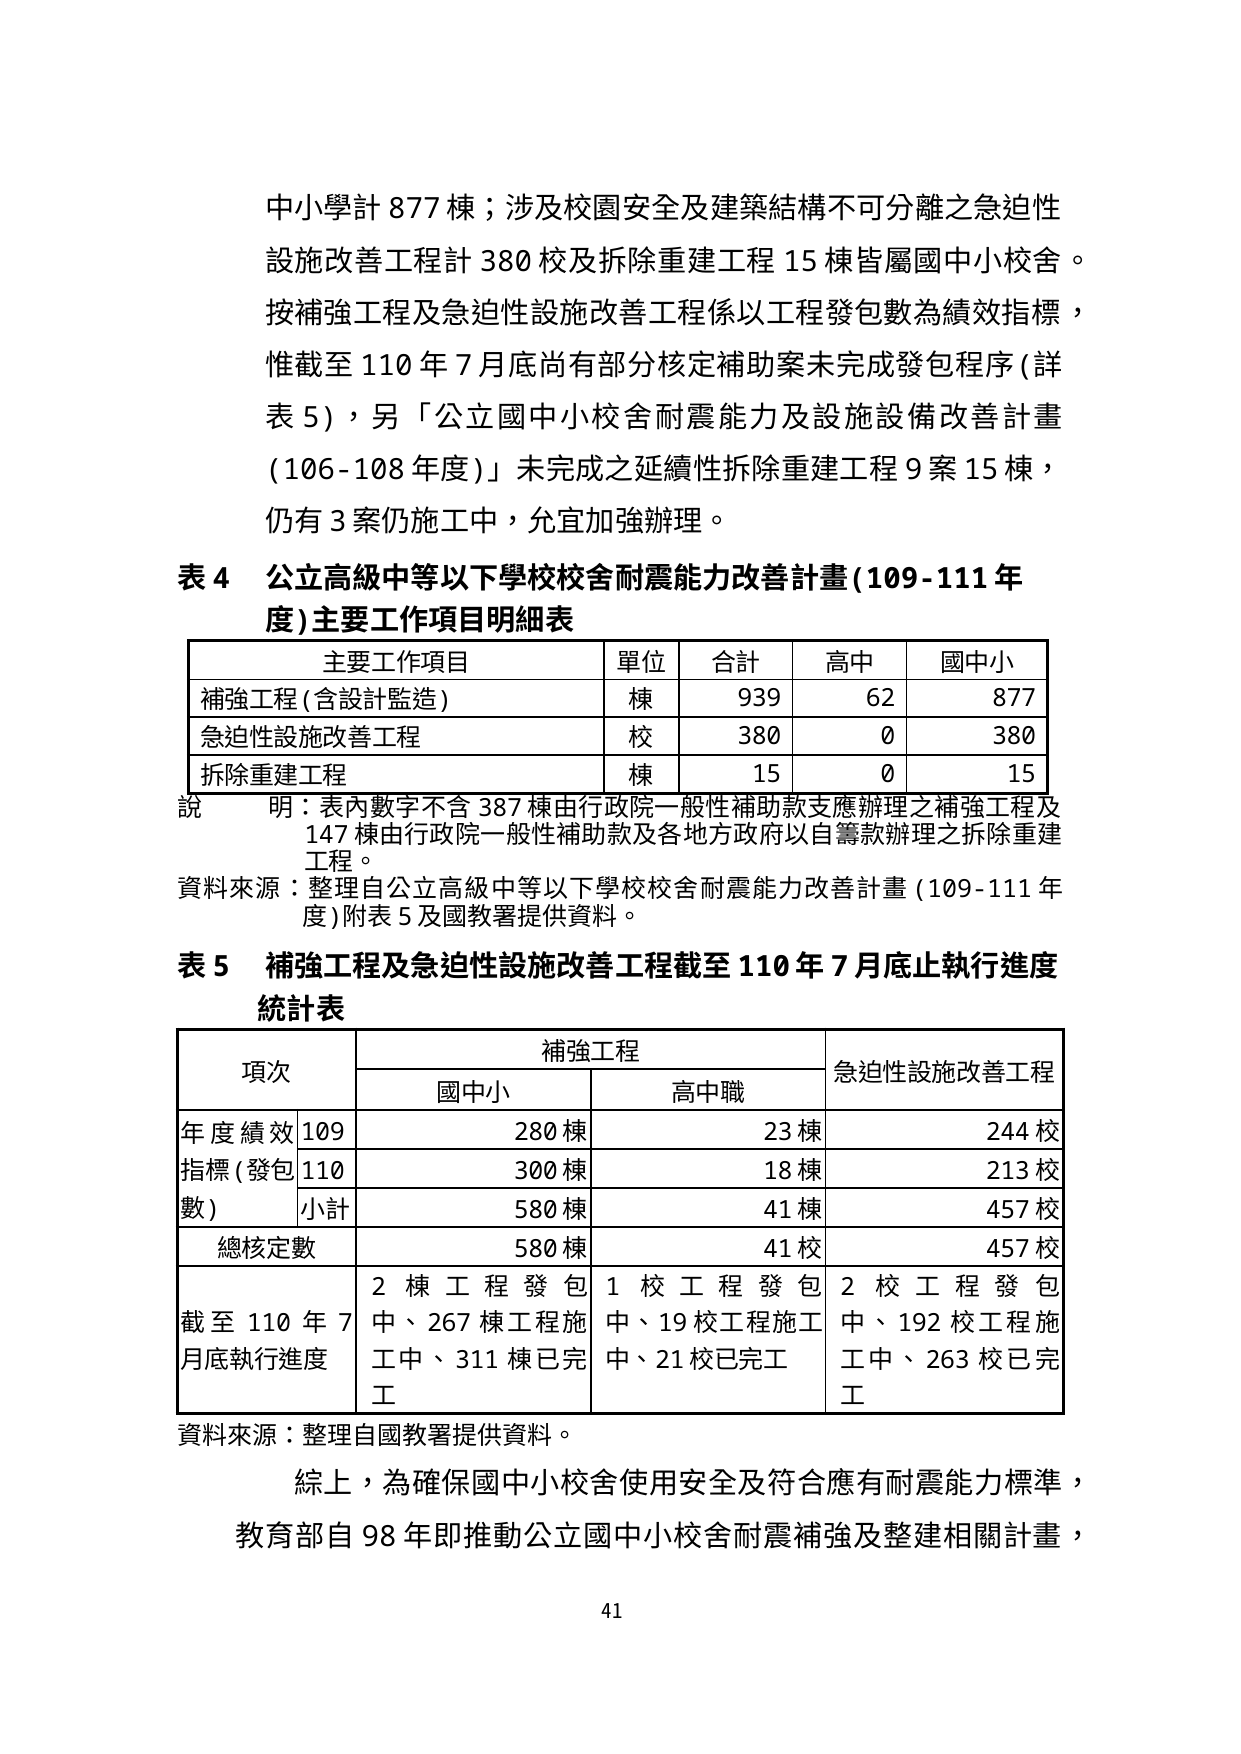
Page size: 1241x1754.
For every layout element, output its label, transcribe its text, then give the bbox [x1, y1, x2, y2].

table_cell 877 [907, 680, 1046, 716]
table_cell 高中職 [592, 1070, 825, 1109]
table_cell 23棟 [592, 1111, 825, 1148]
table_cell 300棟 [357, 1150, 590, 1187]
text 資料來源：整理自公立高級中等以下學校校舍耐震能力改善計畫(109-111年度)附表5及國教署提供資料。 [177, 876, 1063, 930]
table_cell 109 [298, 1111, 355, 1148]
table_cell 110 [298, 1150, 355, 1187]
table_cell 1校工程發包中、19校工程施工中、21校已完工 [592, 1267, 825, 1412]
table_cell 939 [680, 680, 792, 716]
table_cell 580棟 [357, 1189, 590, 1226]
table_cell 15 [680, 756, 792, 792]
table_header 急迫性設施改善工程 [826, 1031, 1062, 1109]
text 說 明：表內數字不含387棟由行政院一般性補助款支應辦理之補強工程及147棟由行政院一般性補助款及各地方政府以自籌款辦理之拆除重建工程。 [177, 795, 1063, 876]
table_cell 41棟 [592, 1189, 825, 1226]
table_cell 0 [793, 718, 906, 754]
table_cell 15 [907, 756, 1046, 792]
table_cell 總核定數 [179, 1228, 355, 1265]
table_cell 國中小 [357, 1070, 590, 1109]
table_cell 年度績效指標(發包數) [179, 1111, 297, 1226]
text 綜上，為確保國中小校舍使用安全及符合應有耐震能力標準，教育部自98年即推動公立國中小校舍耐震補強及整建相關計畫，惟迄至110年7月底仍有部分補強及拆除作業未完成；另「公立高級中等以下學校校舍耐震能力改善計畫(109-111年度)」截至110年7月底尚有已核定補助案未完成發包程序者。鑒於近年推動學校校舍耐震補強及整建計畫進度未如預期，在學校人力有限下，同期間亦有「前瞻基礎建設-城鄉建設-公立高級中等以下學校電力系統改善暨冷氣裝設(110-111)」、「我國少子女化對策計畫(107-113年)-擴大公共化幼兒園」(以公立國小每校有幼兒園為原則)，111年度新增新興人口成長區公立高級中等以下學校校舍新（增）建工程計畫 (111-113年度)，允宜妥善規劃及加強管控作業進度並督導地方政府儘速辦理，俾利計畫如期如質完成。 [236, 1452, 1063, 1556]
text 表4 公立高級中等以下學校校舍耐震能力改善計畫(109-111年度)主要工作項目明細表 [177, 554, 1062, 639]
table_header 補強工程 [357, 1031, 825, 1068]
table_cell 補強工程(含設計監造) [190, 680, 603, 716]
table_cell 急迫性設施改善工程 [190, 718, 603, 754]
table_cell 拆除重建工程 [190, 756, 603, 792]
table_cell 0 [793, 756, 906, 792]
table_cell 棟 [605, 756, 678, 792]
table_cell 18棟 [592, 1150, 825, 1187]
table_cell 截至110年7月底執行進度 [179, 1267, 355, 1412]
table_cell 2棟工程發包中、267棟工程施工中、311棟已完工 [357, 1267, 590, 1412]
table_cell 280棟 [357, 1111, 590, 1148]
table_cell 2校工程發包中、192校工程施工中、263校已完工 [826, 1267, 1062, 1412]
text 資料來源：整理自國教署提供資料。 [177, 1415, 1063, 1452]
table_header 項次 [179, 1031, 355, 1109]
table_header 單位 [605, 642, 678, 678]
table_header 合計 [680, 642, 792, 678]
table_cell 41校 [592, 1228, 825, 1265]
table_cell 380 [680, 718, 792, 754]
table_cell 校 [605, 718, 678, 754]
table_cell 小計 [298, 1189, 355, 1226]
table_cell 244校 [826, 1111, 1062, 1148]
table_cell 380 [907, 718, 1046, 754]
text 表5 補強工程及急迫性設施改善工程截至110年7月底止執行進度統計表 [177, 943, 1062, 1028]
table_cell 62 [793, 680, 906, 716]
table_cell 580棟 [357, 1228, 590, 1265]
table_cell 213校 [826, 1150, 1062, 1187]
table_header 國中小 [907, 642, 1046, 678]
table_cell 457校 [826, 1189, 1062, 1226]
table_cell 棟 [605, 680, 678, 716]
table_header 高中 [793, 642, 906, 678]
text 依公立高級中等以下學校校舍耐震能力改善計畫(109-111年度)之核定計畫及國教署提供資料(詳表4)，該計畫預計辦理補強工程計939棟，其中屬高級中等學校有62棟、國中小學計877棟；涉及校園安全及建築結構不可分離之急迫性設施改善工程計380校及拆除重建工程15棟皆屬國中小校舍。按補強工程及急迫性設施改善工程係以工程發包數為績效指標，惟截至110年7月底尚有部分核定補助案未完成發包程序(詳表5)，另「公立國中小校舍耐震能力及設施設備改善計畫(106-108年度)」未完成之延續性拆除重建工程9案15棟，仍有3案仍施工中，允宜加強辦理。 [265, 177, 1063, 542]
table_cell 457校 [826, 1228, 1062, 1265]
table_header 主要工作項目 [190, 642, 603, 678]
